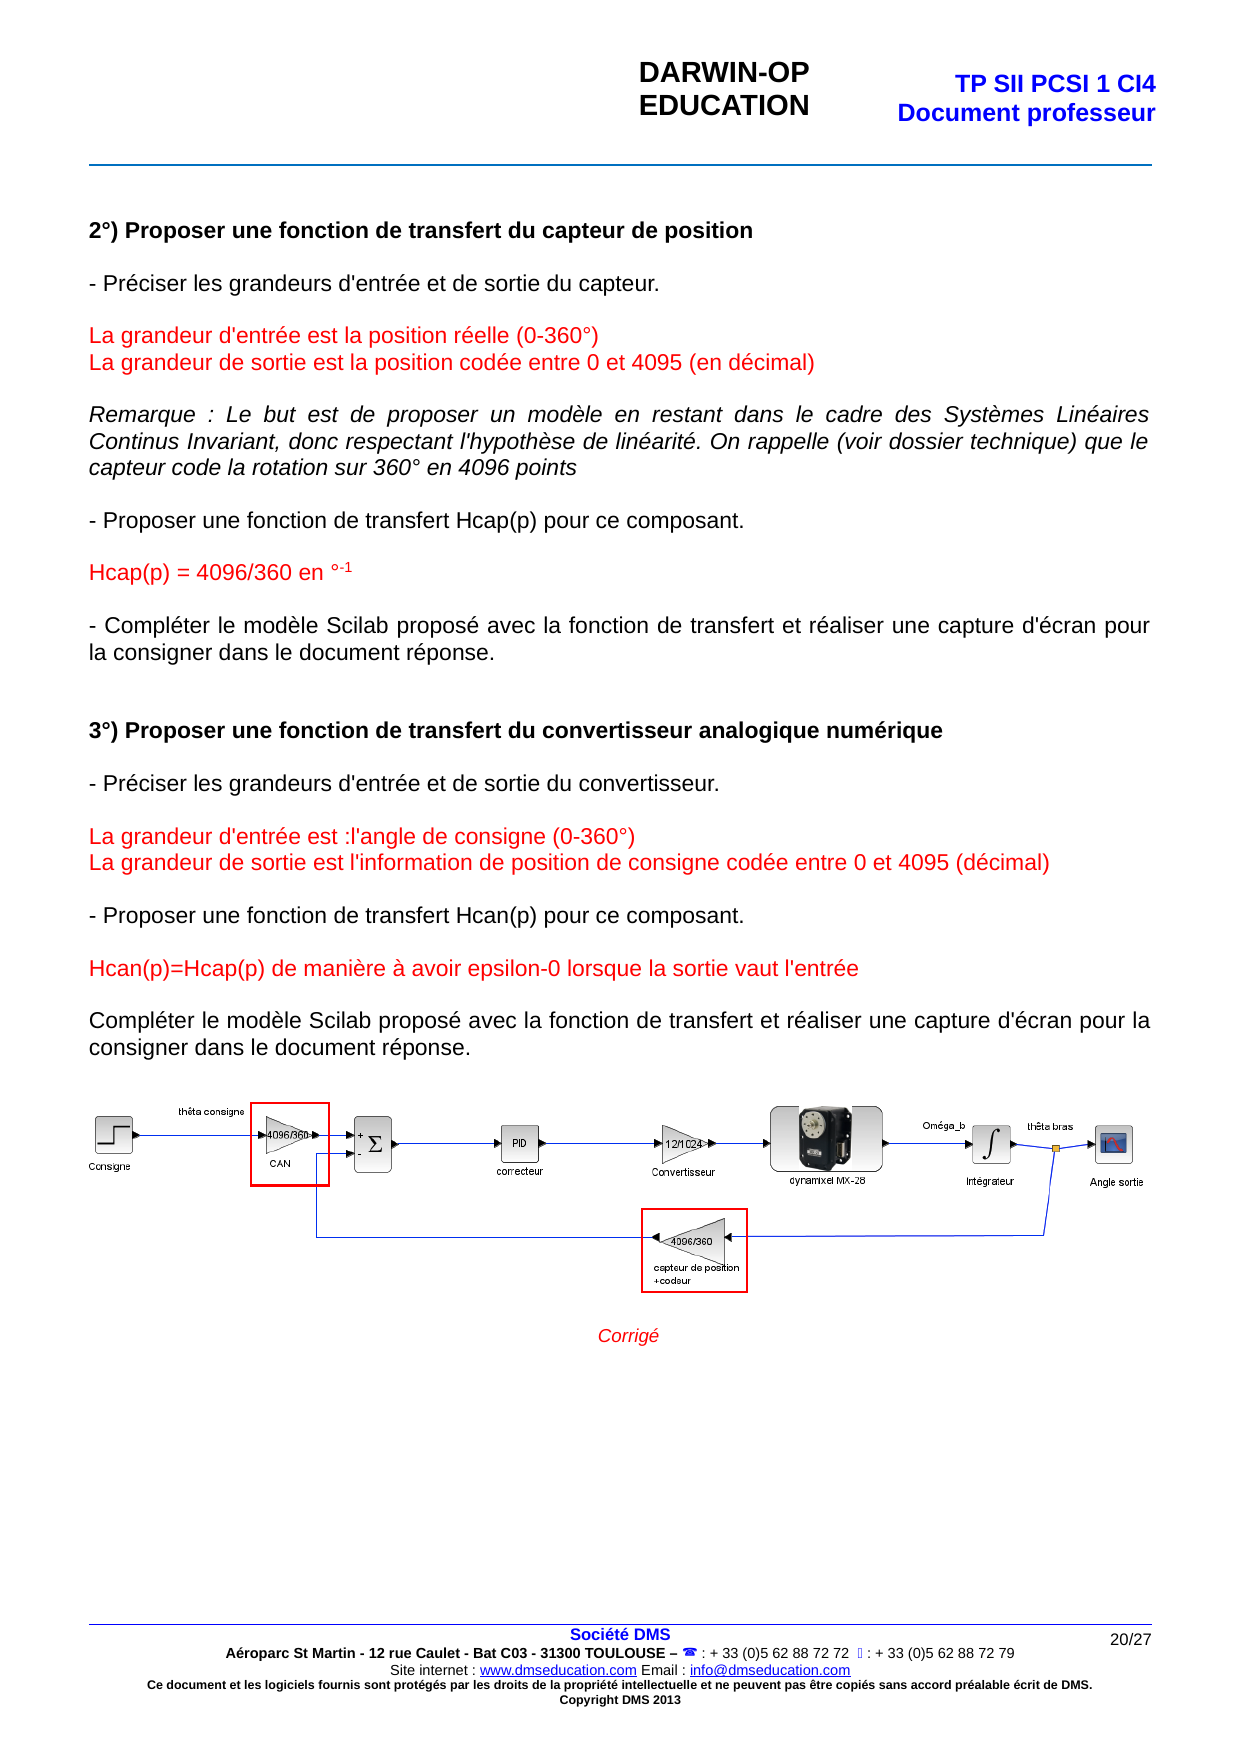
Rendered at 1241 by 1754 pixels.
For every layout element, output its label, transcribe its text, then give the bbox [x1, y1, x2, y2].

text La grandeur d'entrée est :l'angle de consigne (0-360°) [89, 823, 1152, 849]
picture [88, 1086, 1152, 1295]
text Remarque : Le but est de proposer un modèle en restant dans le cadre des Systèmes Linéaires Continus Invariant, donc respectant l'hypothèse de linéarité. On rappelle (voir dossier technique) que le capteur code la rotation sur 360° en 4096 points [89, 401, 1152, 480]
text - Préciser les grandeurs d'entrée et de sortie du capteur. [89, 269, 1152, 296]
text Hcan(p)=Hcap(p) de manière à avoir epsilon-0 lorsque la sortie vaut l'entrée [89, 955, 1152, 981]
text La grandeur de sortie est l'information de position de consigne codée entre 0 et 4095 (décimal) [89, 849, 1152, 876]
text La grandeur d'entrée est la position réelle (0-360°) [89, 322, 1152, 348]
text - Préciser les grandeurs d'entrée et de sortie du convertisseur. [89, 770, 1152, 797]
text - Proposer une fonction de transfert Hcan(p) pour ce composant. [89, 902, 1152, 928]
text - Proposer une fonction de transfert Hcap(p) pour ce composant. [89, 507, 1152, 533]
text Compléter le modèle Scilab proposé avec la fonction de transfert et réaliser une capture d'écran pour la consigner dans le document réponse. [89, 1007, 1152, 1060]
text La grandeur de sortie est la position codée entre 0 et 4095 (en décimal) [89, 348, 1152, 375]
text 3°) Proposer une fonction de transfert du convertisseur analogique numérique [89, 717, 1152, 744]
text Corrigé [295, 1325, 964, 1346]
text Hcap(p) = 4096/360 en °-1 [89, 559, 1152, 586]
text - Compléter le modèle Scilab proposé avec la fonction de transfert et réaliser une capture d'écran pour la consigner dans le document réponse. [89, 612, 1152, 665]
text 2°) Proposer une fonction de transfert du capteur de position [89, 217, 1152, 243]
